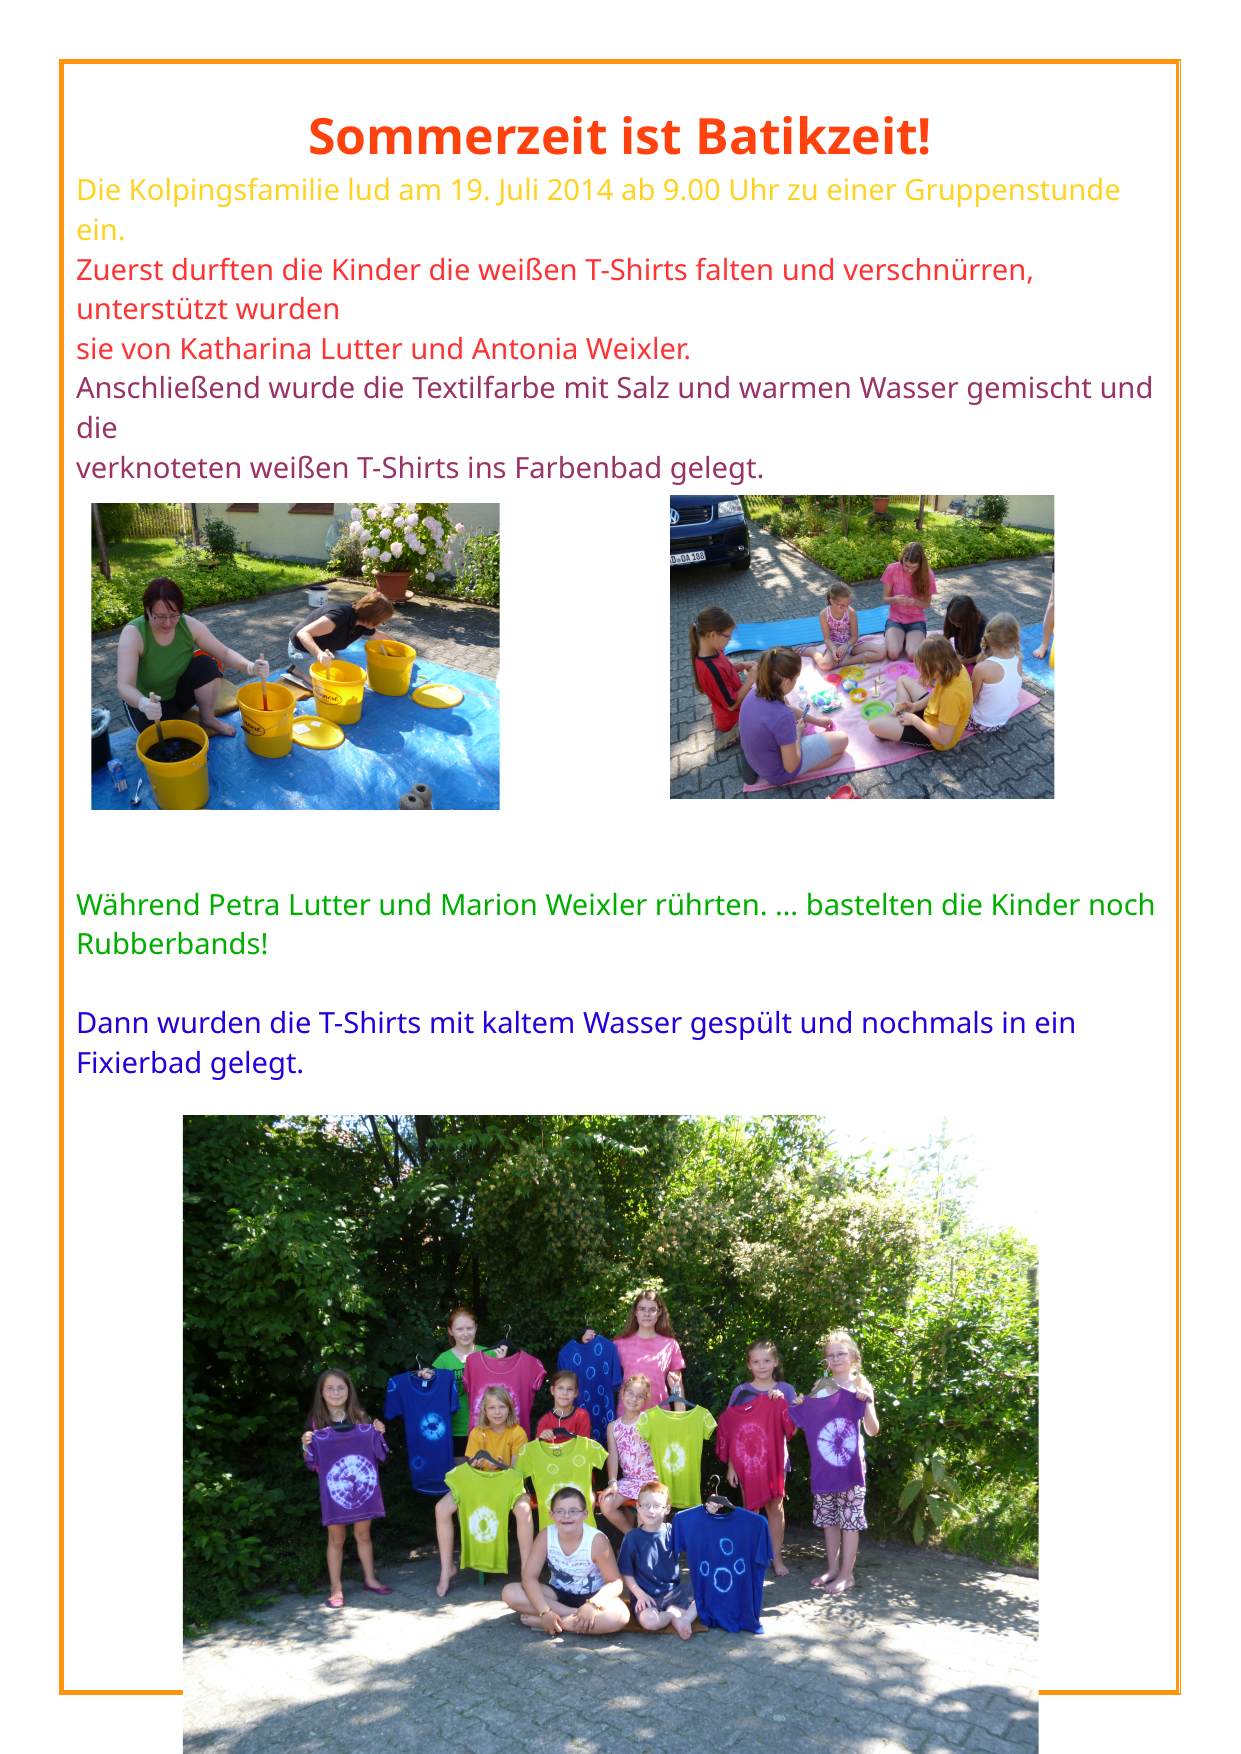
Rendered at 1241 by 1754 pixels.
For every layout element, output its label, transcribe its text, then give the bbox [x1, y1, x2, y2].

text Zuerst durften die Kinder die weißen T-Shirts falten und verschnürren, unterstützt wurden [76, 249, 1164, 328]
text Sommerzeit ist Batikzeit! [76, 101, 1164, 169]
text Dann wurden die T-Shirts mit kaltem Wasser gespült und nochmals in ein Fixierbad gelegt. [76, 1003, 1164, 1082]
text sie von Katharina Lutter und Antonia Weixler. [76, 328, 1164, 368]
text Die Kolpingsfamilie lud am 19. Juli 2014 ab 9.00 Uhr zu einer Gruppenstunde ein. [76, 169, 1164, 249]
picture [182, 1115, 1039, 1754]
text Während Petra Lutter und Marion Weixler rührten. … bastelten die Kinder noch Rubberbands! [76, 884, 1164, 963]
text Anschließend wurde die Textilfarbe mit Salz und warmen Wasser gemischt und die [76, 368, 1164, 447]
picture [91, 503, 500, 810]
text verknoteten weißen T-Shirts ins Farbenbad gelegt. [76, 447, 1164, 487]
picture [670, 495, 1055, 799]
